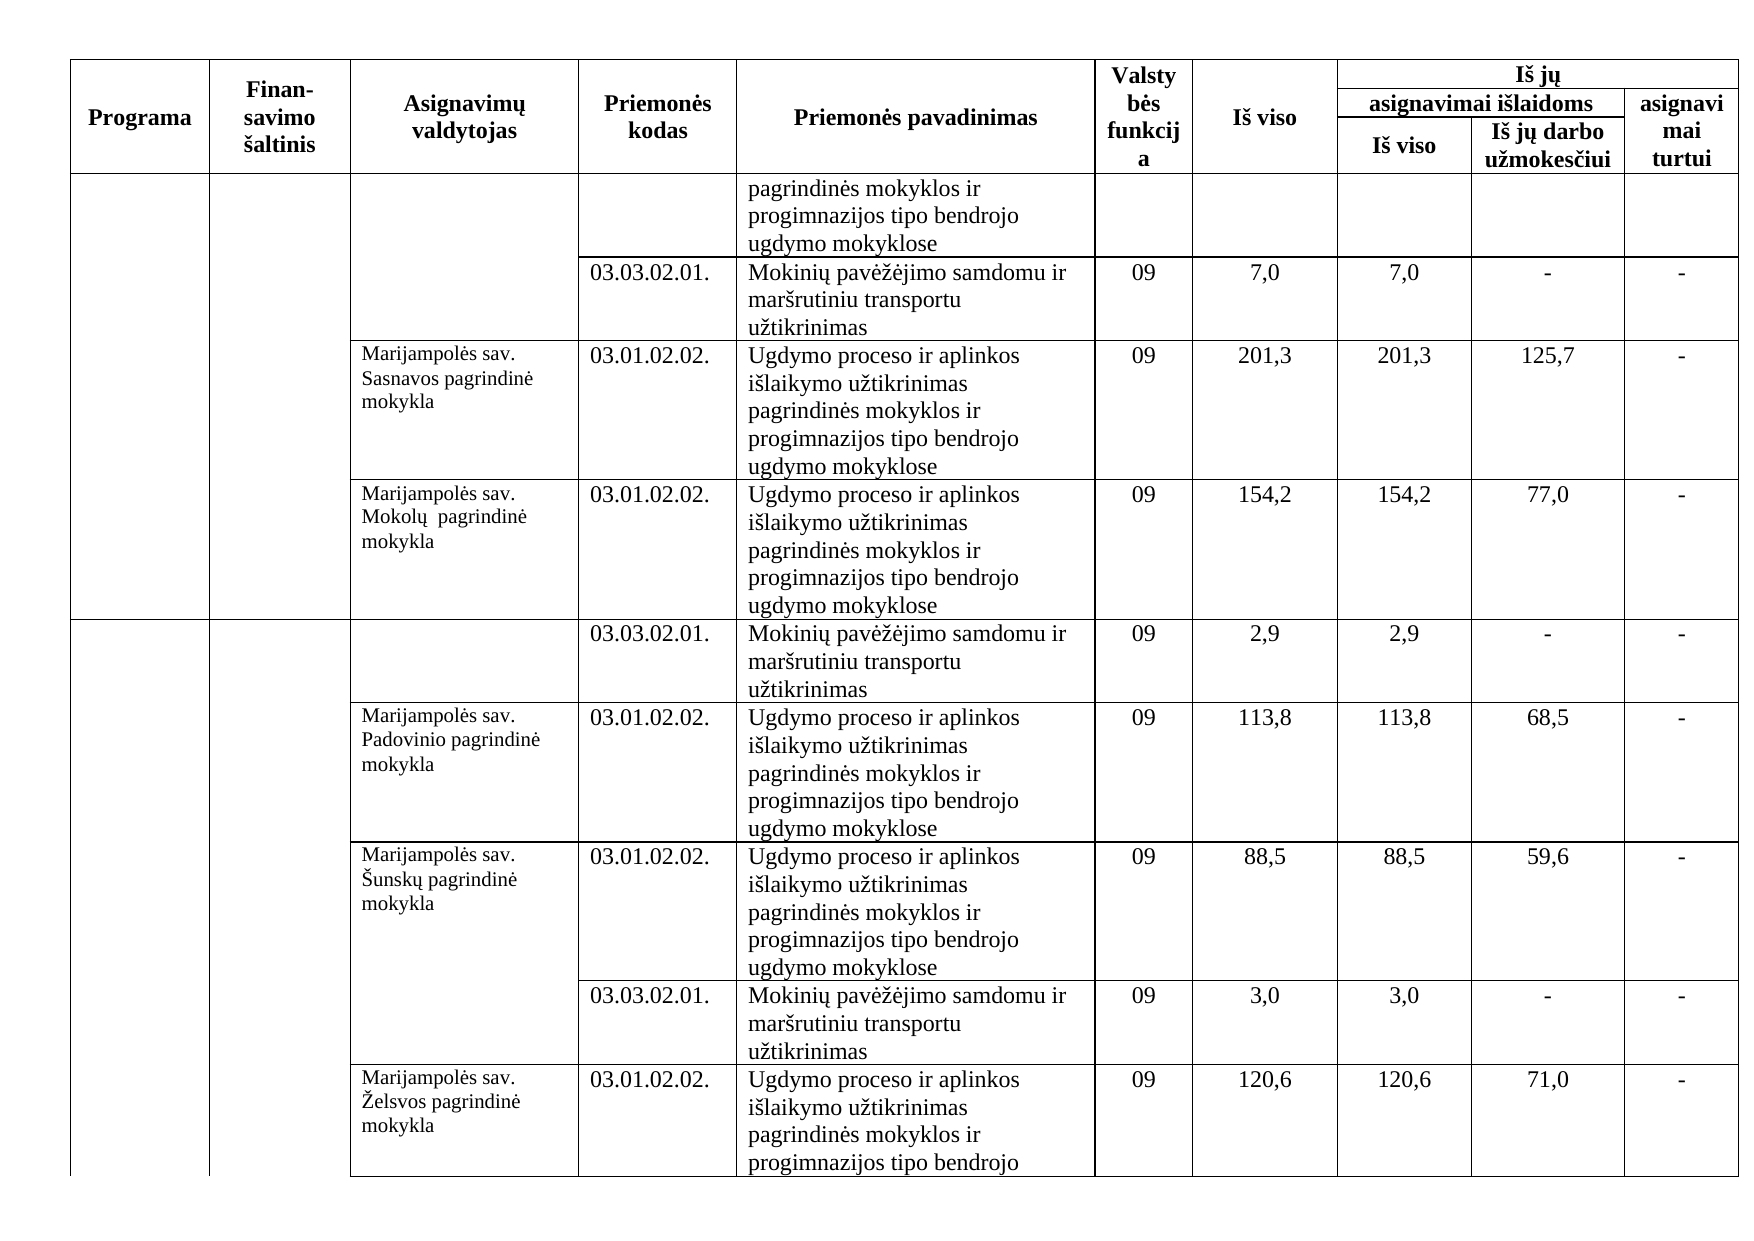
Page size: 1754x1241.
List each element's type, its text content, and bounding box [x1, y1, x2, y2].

table_cell 09 [1096, 620, 1192, 702]
table_cell Mokinių pavėžėjimo samdomu ir maršrutiniu transportu užtikrinimas [737, 620, 1094, 702]
table_cell [1338, 174, 1471, 256]
table_cell [210, 841, 350, 980]
table_cell - [1625, 703, 1738, 841]
table_cell 154,2 [1193, 480, 1337, 618]
table_cell 2,9 [1193, 620, 1337, 702]
table_cell - [1625, 843, 1738, 980]
table_cell Ugdymo proceso ir aplinkos išlaikymo užtikrinimas pagrindinės mokyklos ir progimnazijos tipo bendrojo ugdymo mokyklose [737, 703, 1094, 841]
table_cell [71, 174, 209, 256]
table_cell 201,3 [1338, 341, 1471, 479]
table_cell [71, 702, 209, 841]
table_cell Ugdymo proceso ir aplinkos išlaikymo užtikrinimas pagrindinės mokyklos ir progimnazijos tipo bendrojo [737, 1065, 1094, 1176]
table_cell asignavimai turtui įsigyti [1625, 89, 1738, 173]
table_cell [210, 702, 350, 841]
table_cell - [1625, 480, 1738, 618]
table_cell Marijampolės sav. Želsvos pagrindinė mokykla [351, 1065, 578, 1176]
table_cell [210, 620, 350, 702]
table_cell 3,0 [1338, 981, 1471, 1064]
table_cell Mokinių pavėžėjimo samdomu ir maršrutiniu transportu užtikrinimas [737, 258, 1094, 340]
table_cell 09 [1096, 258, 1192, 340]
table_cell [71, 841, 209, 980]
table_cell 09 [1096, 480, 1192, 618]
table_cell [71, 340, 209, 479]
table_cell [351, 256, 578, 340]
table_cell [210, 1064, 350, 1176]
table_cell - [1472, 620, 1624, 702]
table_cell Ugdymo proceso ir aplinkos išlaikymo užtikrinimas pagrindinės mokyklos ir progimnazijos tipo bendrojo ugdymo mokyklose [737, 341, 1094, 479]
table_header Finan-savimo šaltinis [210, 60, 350, 173]
table_cell 09 [1096, 341, 1192, 479]
table_cell Marijampolės sav. Padovinio pagrindinė mokykla [351, 703, 578, 841]
table_cell 154,2 [1338, 480, 1471, 618]
table_cell - [1625, 258, 1738, 340]
table_cell 03.03.02.01. [579, 258, 736, 340]
table_cell - [1625, 981, 1738, 1064]
table_cell Marijampolės sav. Sasnavos pagrindinė mokykla [351, 341, 578, 479]
table_cell 7,0 [1193, 258, 1337, 340]
table_cell 09 [1096, 981, 1192, 1064]
table_cell Mokinių pavėžėjimo samdomu ir maršrutiniu transportu užtikrinimas [737, 981, 1094, 1064]
table_cell [1193, 174, 1337, 256]
table_cell [71, 256, 209, 340]
table_cell - [1625, 341, 1738, 479]
table_cell 59,6 [1472, 843, 1624, 980]
table_cell - [1625, 620, 1738, 702]
table_cell 09 [1096, 1065, 1192, 1176]
table_cell 03.03.02.01. [579, 981, 736, 1064]
table_cell 71,0 [1472, 1065, 1624, 1176]
table_cell [1096, 174, 1192, 256]
table_cell Marijampolės sav. Šunskų pagrindinė mokykla [351, 843, 578, 980]
table_cell asignavimai išlaidoms [1338, 89, 1624, 116]
table_cell 88,5 [1193, 843, 1337, 980]
table_cell [351, 174, 578, 256]
table_cell 120,6 [1338, 1065, 1471, 1176]
table_cell - [1625, 174, 1738, 256]
table_header Iš viso [1193, 60, 1337, 173]
table_header Priemonės kodas [579, 60, 736, 173]
table_cell 03.01.02.02. [579, 480, 736, 618]
table_cell 68,5 [1472, 703, 1624, 841]
table_cell [71, 980, 209, 1064]
table_cell 03.01.02.02. [579, 843, 736, 980]
table_cell 2,9 [1338, 620, 1471, 702]
table_cell Marijampolės sav. Mokolų pagrindinė mokykla [351, 480, 578, 618]
table_cell - [1472, 258, 1624, 340]
table_cell Ugdymo proceso ir aplinkos išlaikymo užtikrinimas pagrindinės mokyklos ir progimnazijos tipo bendrojo ugdymo mokyklose [737, 480, 1094, 618]
table_cell - [1472, 981, 1624, 1064]
table_cell 03.01.02.02. [579, 703, 736, 841]
table_header Asignavimų valdytojas [351, 60, 578, 173]
table_cell [210, 340, 350, 479]
table_cell [351, 620, 578, 702]
table_cell - [1625, 1065, 1738, 1176]
table_cell [351, 980, 578, 1064]
table_header Iš jų [1338, 60, 1738, 88]
table_cell [210, 479, 350, 618]
table_cell 09 [1096, 703, 1192, 841]
table_cell [579, 174, 736, 256]
table_header Valstybės funkcija [1096, 60, 1192, 173]
table_cell [1472, 174, 1624, 256]
table_cell 7,0 [1338, 258, 1471, 340]
table_cell 125,7 [1472, 341, 1624, 479]
table_cell Iš jų darbo užmokesčiui [1472, 118, 1624, 173]
table_cell 201,3 [1193, 341, 1337, 479]
table_cell [210, 256, 350, 340]
table_header Priemonės pavadinimas [737, 60, 1094, 173]
table_cell [71, 479, 209, 618]
table_cell 88,5 [1338, 843, 1471, 980]
table_cell 113,8 [1338, 703, 1471, 841]
table_cell [71, 1064, 209, 1176]
table_cell 3,0 [1193, 981, 1337, 1064]
table_cell 03.01.02.02. [579, 341, 736, 479]
table_cell 120,6 [1193, 1065, 1337, 1176]
table_cell 03.01.02.02. [579, 1065, 736, 1176]
table_cell [210, 980, 350, 1064]
table_cell [210, 174, 350, 256]
table_cell 03.03.02.01. [579, 620, 736, 702]
table_header Programa [71, 60, 209, 173]
table_cell 77,0 [1472, 480, 1624, 618]
table_cell [71, 620, 209, 702]
table_cell Iš viso [1338, 118, 1471, 173]
table_cell Ugdymo proceso ir aplinkos išlaikymo užtikrinimas pagrindinės mokyklos ir progimnazijos tipo bendrojo ugdymo mokyklose [737, 843, 1094, 980]
table_cell 09 [1096, 843, 1192, 980]
table_cell pagrindinės mokyklos ir progimnazijos tipo bendrojo ugdymo mokyklose [737, 174, 1094, 256]
table_cell 113,8 [1193, 703, 1337, 841]
